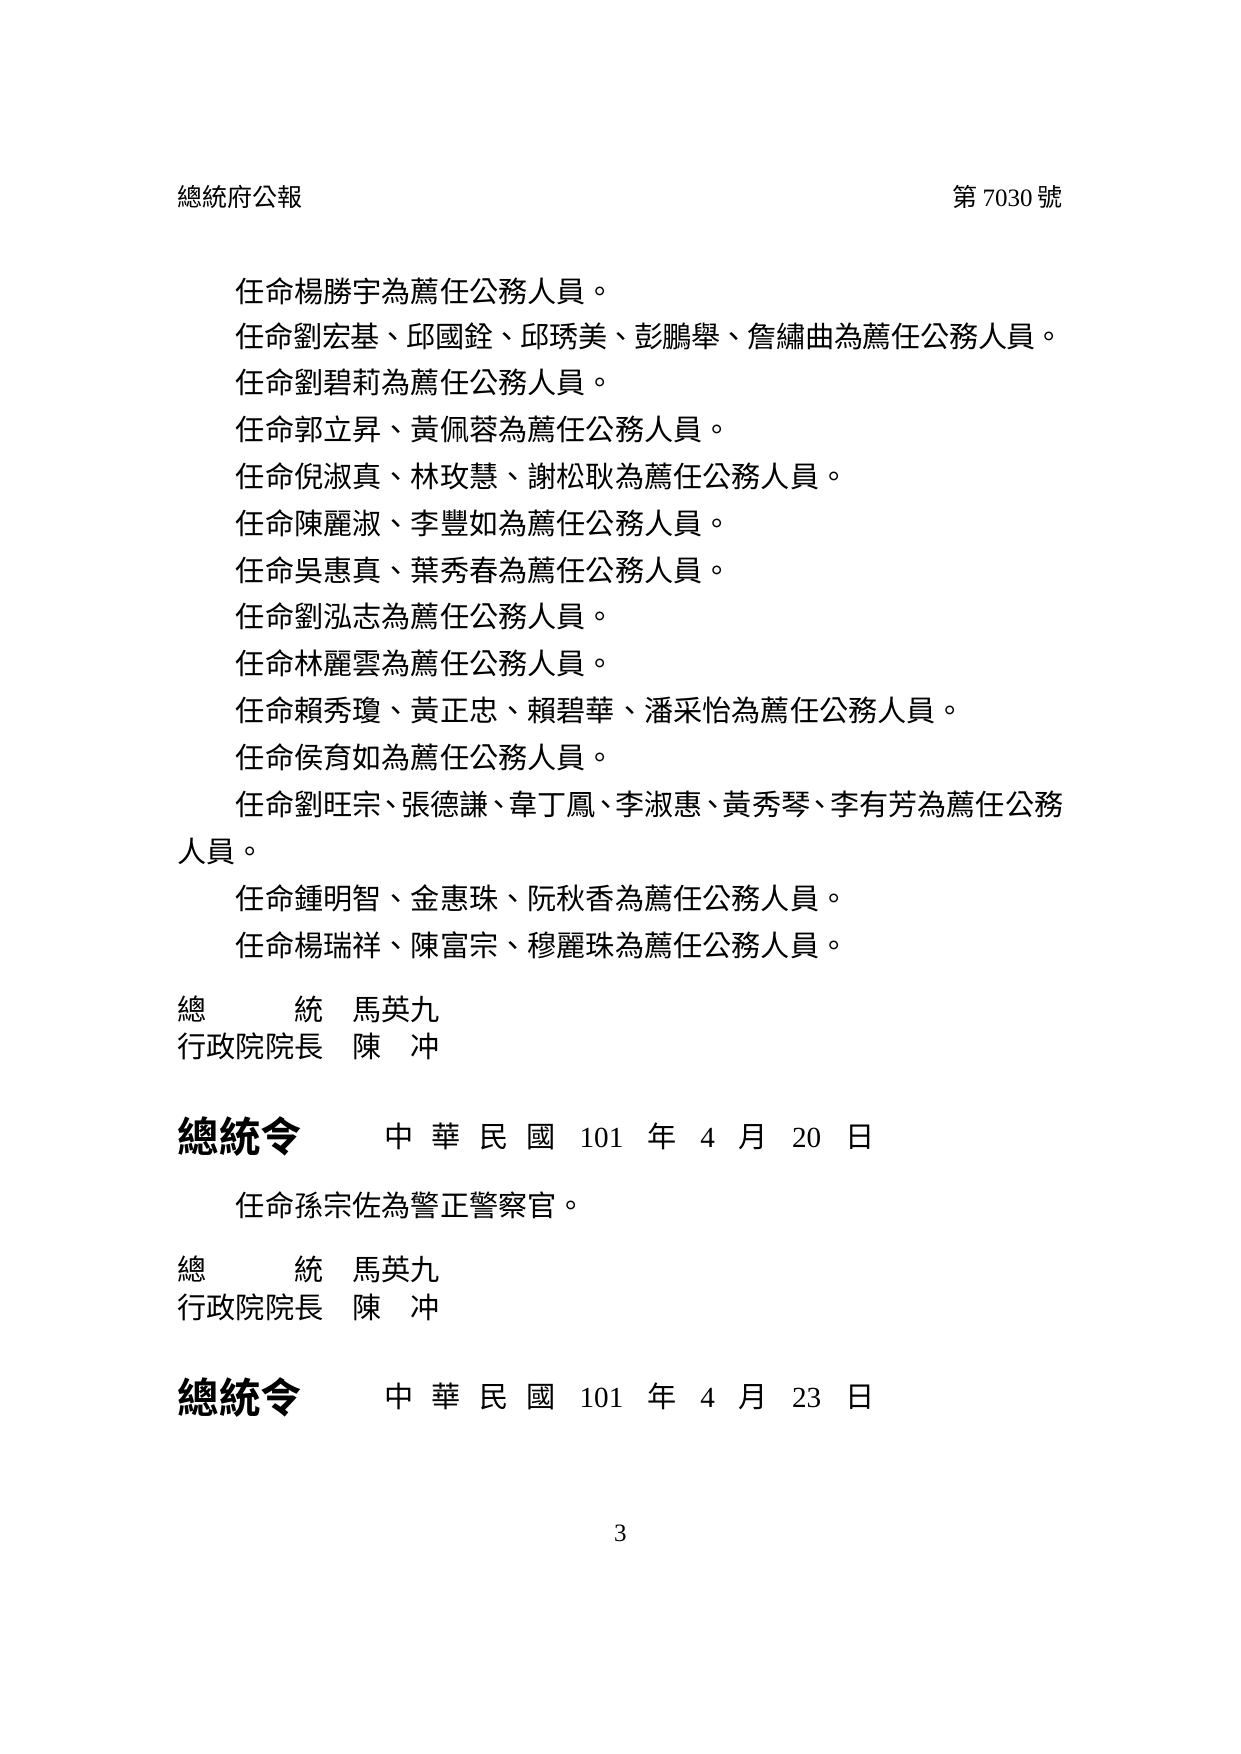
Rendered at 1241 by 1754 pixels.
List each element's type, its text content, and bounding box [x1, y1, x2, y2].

text 任命孫宗佐為警正警察官。 [177, 1179, 1063, 1226]
text 任命陳麗淑、李豐如為薦任公務人員。 [177, 497, 1063, 543]
text 任命劉碧莉為薦任公務人員。 [177, 357, 1063, 403]
text 行政院院長 陳 冲 [177, 1028, 1063, 1065]
table_header 總統令 [174, 1090, 381, 1179]
text 總 統 馬英九 [177, 1251, 1063, 1288]
table_header 中華民國101年4月20日 [381, 1090, 877, 1179]
text 任命林麗雲為薦任公務人員。 [177, 637, 1063, 684]
text 任命侯育如為薦任公務人員。 [177, 731, 1063, 778]
text 總 統 馬英九 [177, 990, 1063, 1028]
text 任命劉旺宗、張德謙、韋丁鳳、李淑惠、黃秀琴、李有芳為薦任公務人員。 [177, 778, 1063, 872]
text 任命劉宏基、邱國銓、邱琇美、彭鵬舉、詹繡曲為薦任公務人員。 [177, 311, 1063, 357]
text 任命楊瑞祥、陳富宗、穆麗珠為薦任公務人員。 [177, 918, 1063, 965]
text 任命鍾明智、金惠珠、阮秋香為薦任公務人員。 [177, 872, 1063, 918]
text 行政院院長 陳 冲 [177, 1288, 1063, 1326]
text 任命劉泓志為薦任公務人員。 [177, 590, 1063, 637]
table_header 中華民國101年4月23日 [381, 1351, 877, 1439]
table_header 總統令 [174, 1351, 381, 1439]
text 任命吳惠真、葉秀春為薦任公務人員。 [177, 543, 1063, 590]
text 任命倪淑真、林玫慧、謝松耿為薦任公務人員。 [177, 450, 1063, 497]
text 任命賴秀瓊、黃正忠、賴碧華、潘采怡為薦任公務人員。 [177, 684, 1063, 731]
text 任命楊勝宇為薦任公務人員。 [177, 266, 1063, 311]
text 任命郭立昇、黃佩蓉為薦任公務人員。 [177, 403, 1063, 450]
